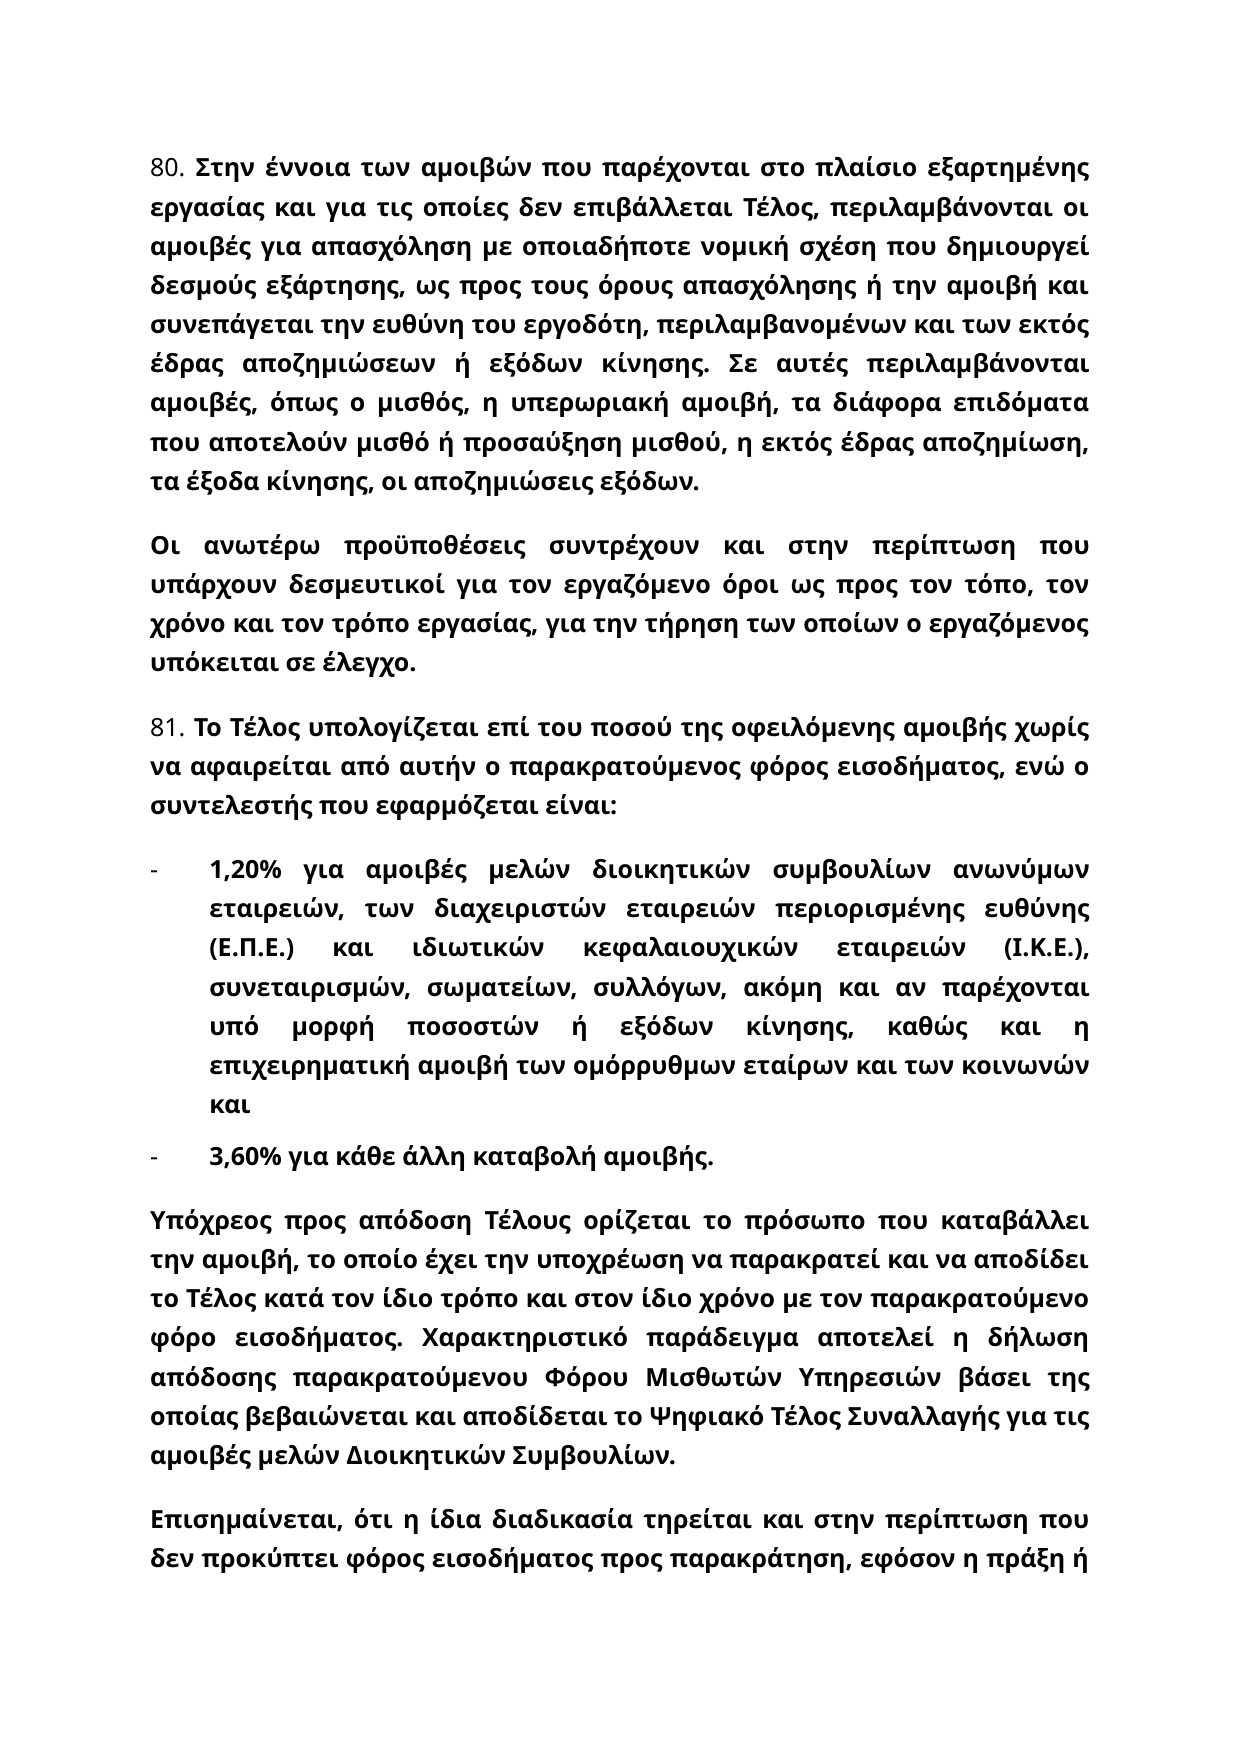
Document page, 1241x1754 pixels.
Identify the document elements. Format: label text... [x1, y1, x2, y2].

text 80. Στην έννοια των αμοιβών που παρέχονται στο πλαίσιο εξαρτημένης εργασίας και για τις οποίες δεν επιβάλλεται Τέλος, περιλαμβάνονται οι αμοιβές για απασχόληση με οποιαδήποτε νομική σχέση που δημιουργεί δεσμούς εξάρτησης, ως προς τους όρους απασχόλησης ή την αμοιβή και συνεπάγεται την ευθύνη του εργοδότη, περιλαμβανομένων και των εκτός έδρας αποζημιώσεων ή εξόδων κίνησης. Σε αυτές περιλαμβάνονται αμοιβές, όπως ο μισθός, η υπερωριακή αμοιβή, τα διάφορα επιδόματα που αποτελούν μισθό ή προσαύξηση μισθού, η εκτός έδρας αποζημίωση, τα έξοδα κίνησης, οι αποζημιώσεις εξόδων. [150, 150, 1090, 497]
list - 3,60% για κάθε άλλη καταβολή αμοιβής. [150, 1138, 1090, 1172]
text Υπόχρεος προς απόδοση Τέλους ορίζεται το πρόσωπο που καταβάλλει την αμοιβή, το οποίο έχει την υποχρέωση να παρακρατεί και να αποδίδει το Τέλος κατά τον ίδιο τρόπο και στον ίδιο χρόνο με τον παρακρατούμενο φόρο εισοδήματος. Χαρακτηριστικό παράδειγμα αποτελεί η δήλωση απόδοσης παρακρατούμενου Φόρου Μισθωτών Υπηρεσιών βάσει της οποίας βεβαιώνεται και αποδίδεται το Ψηφιακό Τέλος Συναλλαγής για τις αμοιβές μελών Διοικητικών Συμβουλίων. [150, 1202, 1090, 1472]
text Οι ανωτέρω προϋποθέσεις συντρέχουν και στην περίπτωση που υπάρχουν δεσμευτικοί για τον εργαζόμενο όροι ως προς τον τόπο, τον χρόνο και τον τρόπο εργασίας, για την τήρηση των οποίων ο εργαζόμενος υπόκειται σε έλεγχο. [150, 527, 1090, 679]
text Επισημαίνεται, ότι η ίδια διαδικασία τηρείται και στην περίπτωση που δεν προκύπτει φόρος εισοδήματος προς παρακράτηση, εφόσον η πράξη ή [150, 1502, 1090, 1575]
text 81. Το Τέλος υπολογίζεται επί του ποσού της οφειλόμενης αμοιβής χωρίς να αφαιρείται από αυτήν ο παρακρατούμενος φόρος εισοδήματος, ενώ ο συντελεστής που εφαρμόζεται είναι: [150, 709, 1090, 822]
list - 1,20% για αμοιβές μελών διοικητικών συμβουλίων ανωνύμων εταιρειών, των διαχειριστών εταιρειών περιορισμένης ευθύνης (Ε.Π.Ε.) και ιδιωτικών κεφαλαιουχικών εταιρειών (Ι.Κ.Ε.), συνεταιρισμών, σωματείων, συλλόγων, ακόμη και αν παρέχονται υπό μορφή ποσοστών ή εξόδων κίνησης, καθώς και η επιχειρηματική αμοιβή των ομόρρυθμων εταίρων και των κοινωνών και [150, 852, 1090, 1121]
